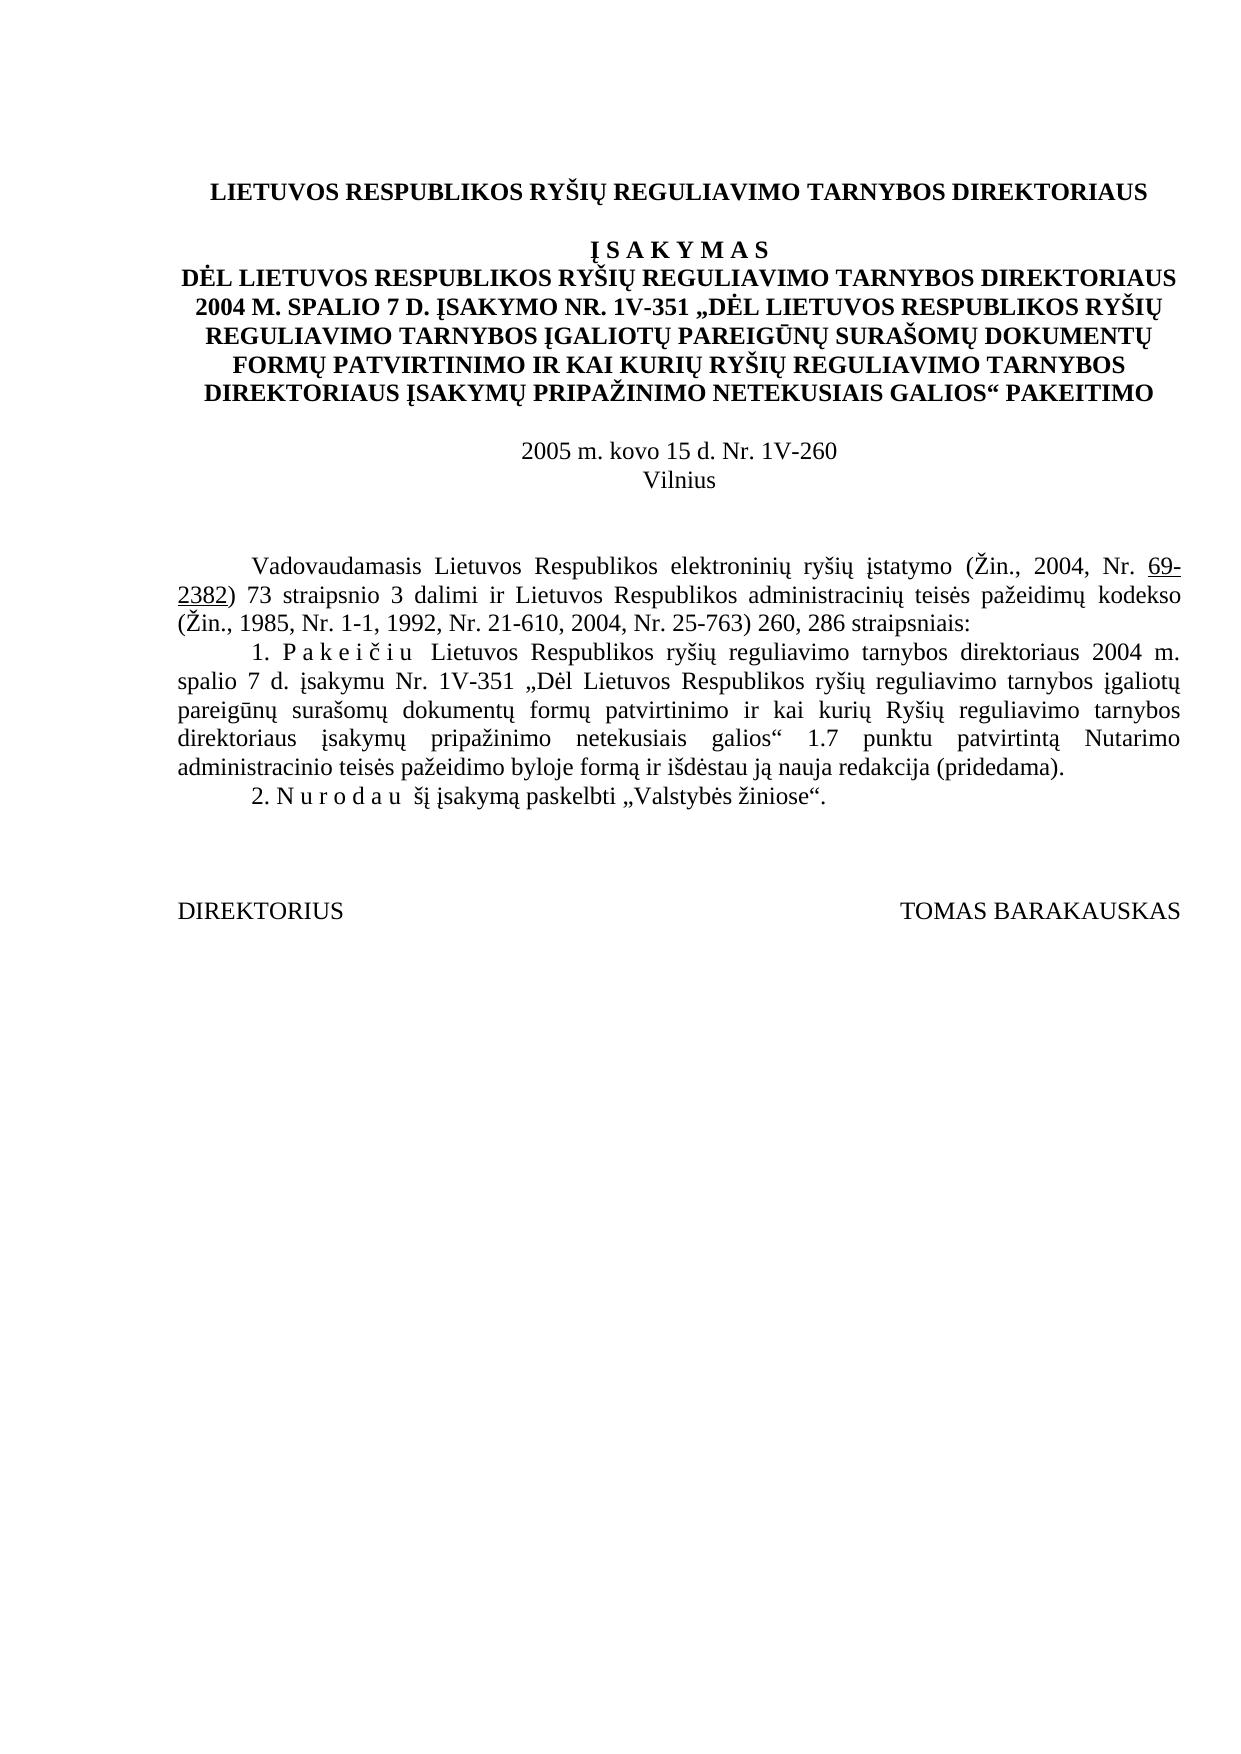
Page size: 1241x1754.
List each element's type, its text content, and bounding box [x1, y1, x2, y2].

text DĖL LIETUVOS RESPUBLIKOS RYŠIŲ REGULIAVIMO TARNYBOS DIREKTORIAUS 2004 M. SPALIO 7 D. ĮSAKYMO NR. 1V-351 „DĖL LIETUVOS RESPUBLIKOS RYŠIŲ REGULIAVIMO TARNYBOS ĮGALIOTŲ PAREIGŪNŲ SURAŠOMŲ DOKUMENTŲ FORMŲ PATVIRTINIMO IR KAI KURIŲ RYŠIŲ REGULIAVIMO TARNYBOS DIREKTORIAUS ĮSAKYMŲ PRIPAŽINIMO NETEKUSIAIS GALIOS“ PAKEITIMO [177, 263, 1181, 407]
text 1. Pakeičiu Lietuvos Respublikos ryšių reguliavimo tarnybos direktoriaus 2004 m. spalio 7 d. įsakymu Nr. 1V-351 „Dėl Lietuvos Respublikos ryšių reguliavimo tarnybos įgaliotų pareigūnų surašomų dokumentų formų patvirtinimo ir kai kurių Ryšių reguliavimo tarnybos direktoriaus įsakymų pripažinimo netekusiais galios“ 1.7 punktu patvirtintą Nutarimo administracinio teisės pažeidimo byloje formą ir išdėstau ją nauja redakcija (pridedama). [177, 637, 1181, 781]
text 2005 m. kovo 15 d. Nr. 1V-260 [177, 436, 1181, 465]
text LIETUVOS RESPUBLIKOS RYŠIŲ REGULIAVIMO TARNYBOS DIREKTORIAUS [177, 177, 1181, 206]
text Vadovaudamasis Lietuvos Respublikos elektroninių ryšių įstatymo (Žin., 2004, Nr. 69-2382) 73 straipsnio 3 dalimi ir Lietuvos Respublikos administracinių teisės pažeidimų kodekso (Žin., 1985, Nr. 1-1, 1992, Nr. 21-610, 2004, Nr. 25-763) 260, 286 straipsniais: [177, 551, 1181, 637]
text Vilnius [177, 465, 1181, 493]
text Į S A K Y M A S [177, 235, 1181, 263]
text DIREKTORIUS TOMAS BARAKAUSKAS [177, 896, 1181, 925]
text 2. Nurodau šį įsakymą paskelbti „Valstybės žiniose“. [177, 781, 1181, 810]
